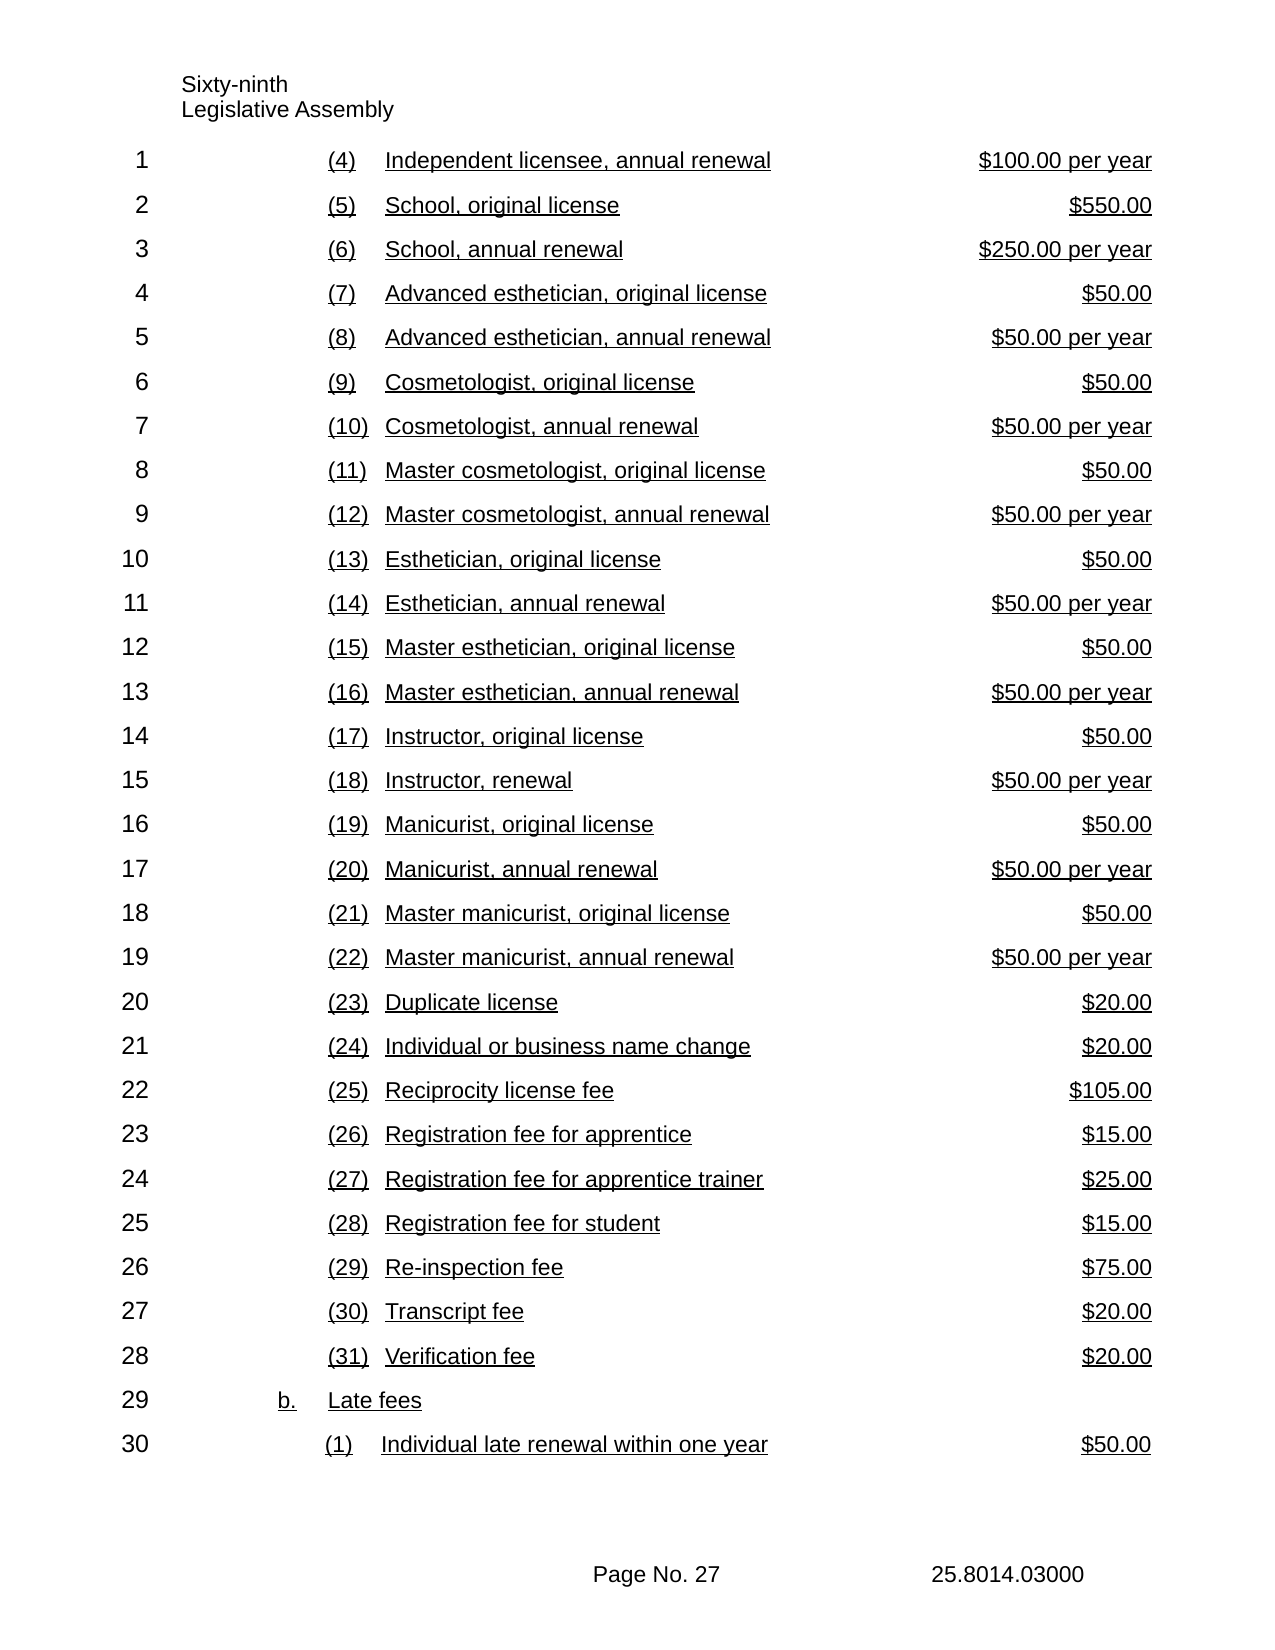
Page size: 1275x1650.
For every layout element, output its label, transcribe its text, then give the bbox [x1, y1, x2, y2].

text (19) Manicurist, original license $50.00 [181, 797, 1154, 842]
text (6) School, annual renewal $250.00 per year [181, 222, 1154, 266]
text b. Late fees [181, 1373, 1154, 1417]
text (20) Manicurist, annual renewal $50.00 per year [181, 842, 1154, 886]
text (25) Reciprocity license fee $105.00 [181, 1063, 1154, 1107]
text (17) Instructor, original license $50.00 [181, 709, 1154, 753]
text (24) Individual or business name change $20.00 [181, 1019, 1154, 1063]
text (27) Registration fee for apprentice trainer $25.00 [181, 1152, 1154, 1196]
text (30) Transcript fee $20.00 [181, 1284, 1154, 1329]
text (14) Esthetician, annual renewal $50.00 per year [181, 576, 1154, 620]
text (1) Individual late renewal within one year $50.00 [181, 1417, 1154, 1461]
text (4) Independent licensee, annual renewal $100.00 per year [181, 133, 1154, 178]
text (23) Duplicate license $20.00 [181, 974, 1154, 1019]
text (5) School, original license $550.00 [181, 178, 1154, 222]
text (15) Master esthetician, original license $50.00 [181, 620, 1154, 664]
text (16) Master esthetician, annual renewal $50.00 per year [181, 664, 1154, 709]
text (13) Esthetician, original license $50.00 [181, 532, 1154, 576]
text (28) Registration fee for student $15.00 [181, 1196, 1154, 1240]
text (22) Master manicurist, annual renewal $50.00 per year [181, 930, 1154, 974]
text (8) Advanced esthetician, annual renewal $50.00 per year [181, 310, 1154, 355]
text (9) Cosmetologist, original license $50.00 [181, 355, 1154, 399]
text (12) Master cosmetologist, annual renewal $50.00 per year [181, 487, 1154, 532]
text (18) Instructor, renewal $50.00 per year [181, 753, 1154, 797]
text (31) Verification fee $20.00 [181, 1329, 1154, 1373]
text (21) Master manicurist, original license $50.00 [181, 886, 1154, 930]
text (26) Registration fee for apprentice $15.00 [181, 1107, 1154, 1152]
text (11) Master cosmetologist, original license $50.00 [181, 443, 1154, 487]
text (10) Cosmetologist, annual renewal $50.00 per year [181, 399, 1154, 443]
text (29) Re-inspection fee $75.00 [181, 1240, 1154, 1284]
text (7) Advanced esthetician, original license $50.00 [181, 266, 1154, 310]
